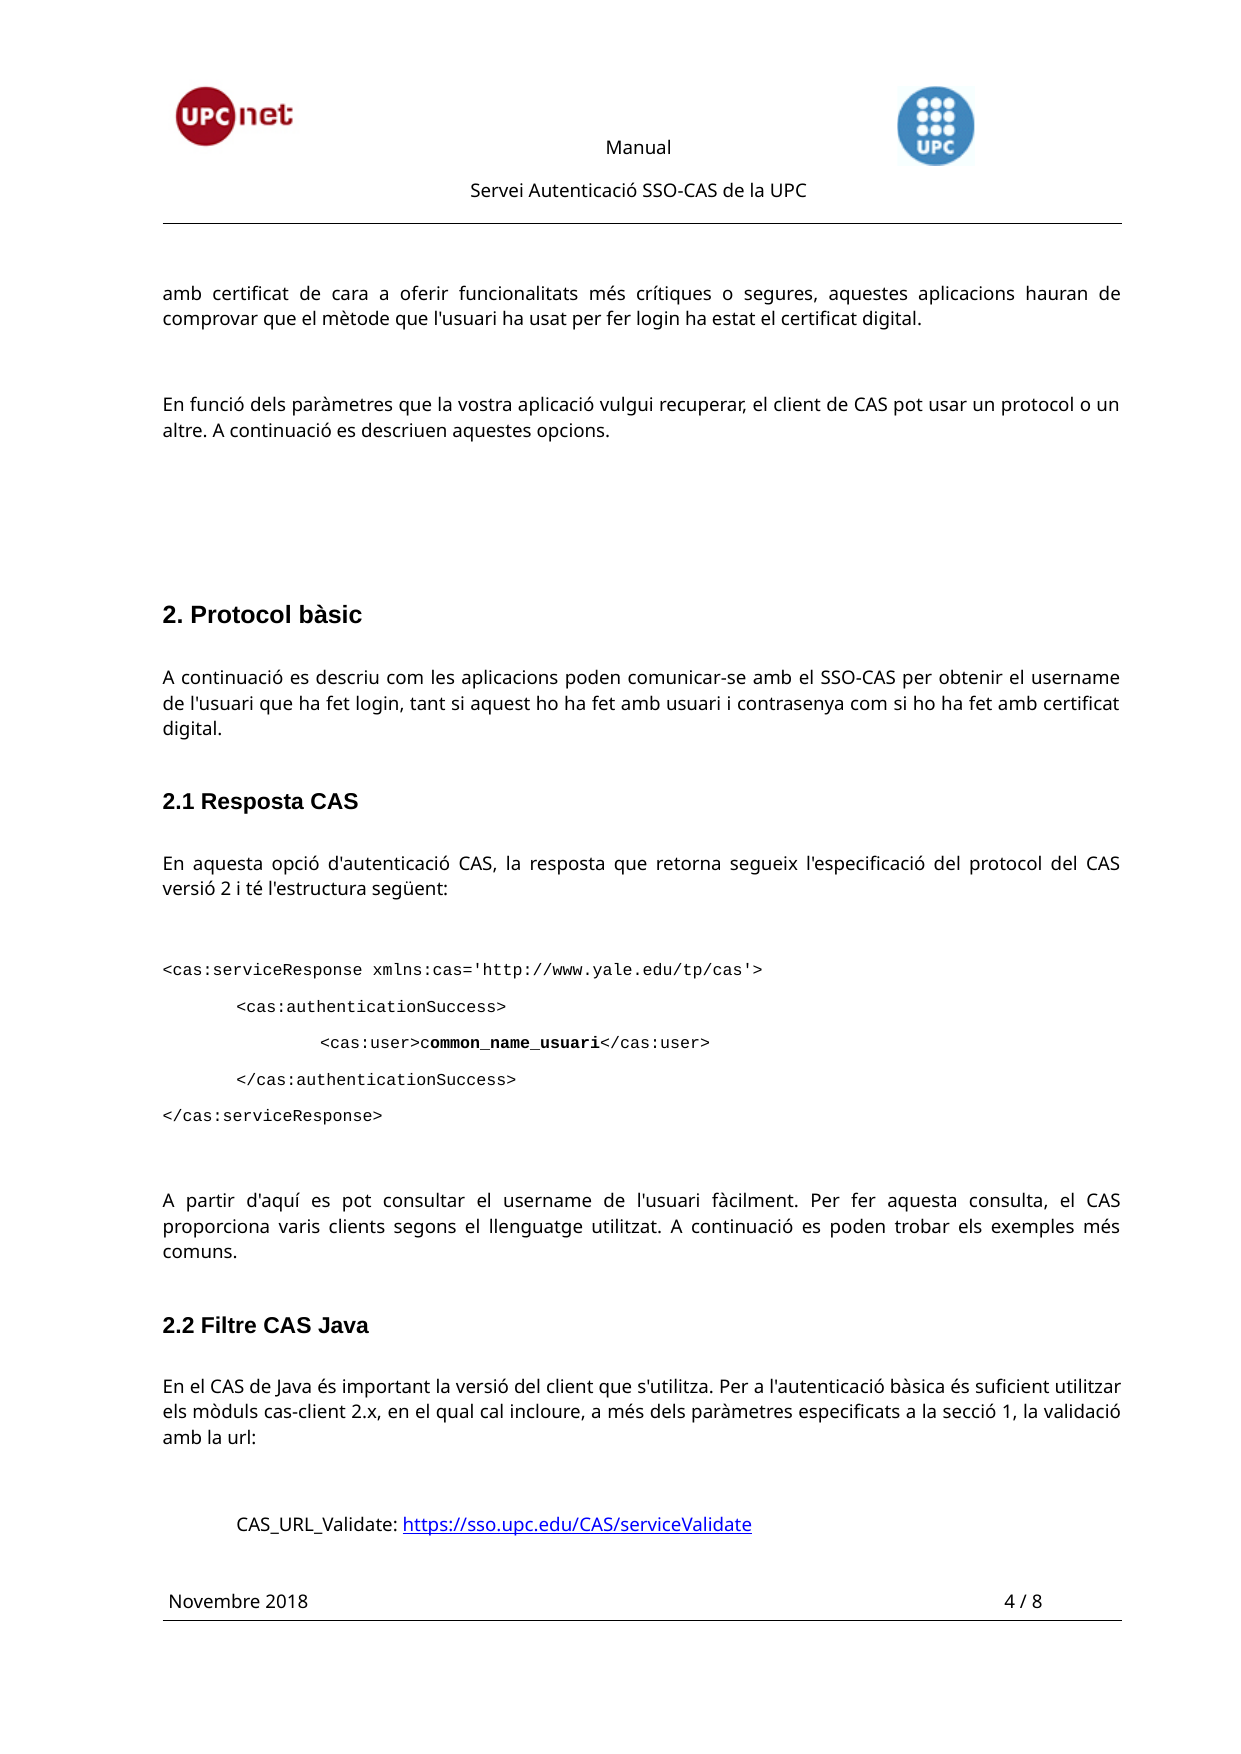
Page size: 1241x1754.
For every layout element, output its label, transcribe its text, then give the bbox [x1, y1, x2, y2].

subtitle 2. Protocol bàsic [162, 600, 1122, 629]
text En el CAS de Java és important la versió del client que s'utilitza. Per a l'autenticació bàsica és suficient utilitzar els mòduls cas-client 2.x, en el qual cal incloure, a més dels paràmetres especificats a la secció 1, la validació amb la url: [162, 1373, 1122, 1450]
text </cas:serviceResponse> [162, 1108, 1122, 1127]
text <cas:user>common_name_usuari</cas:user> [162, 1035, 1122, 1054]
picture [897, 86, 975, 166]
subtitle 2.1 Resposta CAS [162, 788, 1122, 814]
text A partir d'aquí es pot consultar el username de l'usuari fàcilment. Per fer aquesta consulta, el CAS proporciona varis clients segons el llenguatge utilitzat. A continuació es poden trobar els exemples més comuns. [162, 1188, 1122, 1264]
subtitle 2.2 Filtre CAS Java [162, 1312, 1122, 1338]
text </cas:authenticationSuccess> [162, 1071, 1122, 1090]
text En aquesta opció d'autenticació CAS, la resposta que retorna segueix l'especificació del protocol del CAS versió 2 i té l'estructura següent: [162, 850, 1122, 901]
text A continuació es descriu com les aplicacions poden comunicar-se amb el SSO-CAS per obtenir el username de l'usuari que ha fet login, tant si aquest ho ha fet amb usuari i contrasenya com si ho ha fet amb certificat digital. [162, 664, 1122, 741]
text <cas:serviceResponse xmlns:cas='http://www.yale.edu/tp/cas'> [162, 962, 1122, 981]
text <cas:authenticationSuccess> [162, 998, 1122, 1017]
text CAS_URL_Validate: https://sso.upc.edu/CAS/serviceValidate [236, 1511, 1122, 1536]
picture [168, 79, 305, 154]
text amb certificat de cara a oferir funcionalitats més crítiques o segures, aquestes aplicacions hauran de comprovar que el mètode que l'usuari ha usat per fer login ha estat el certificat digital. [162, 280, 1122, 331]
text En funció dels paràmetres que la vostra aplicació vulgui recuperar, el client de CAS pot usar un protocol o un altre. A continuació es descriuen aquestes opcions. [162, 392, 1122, 443]
